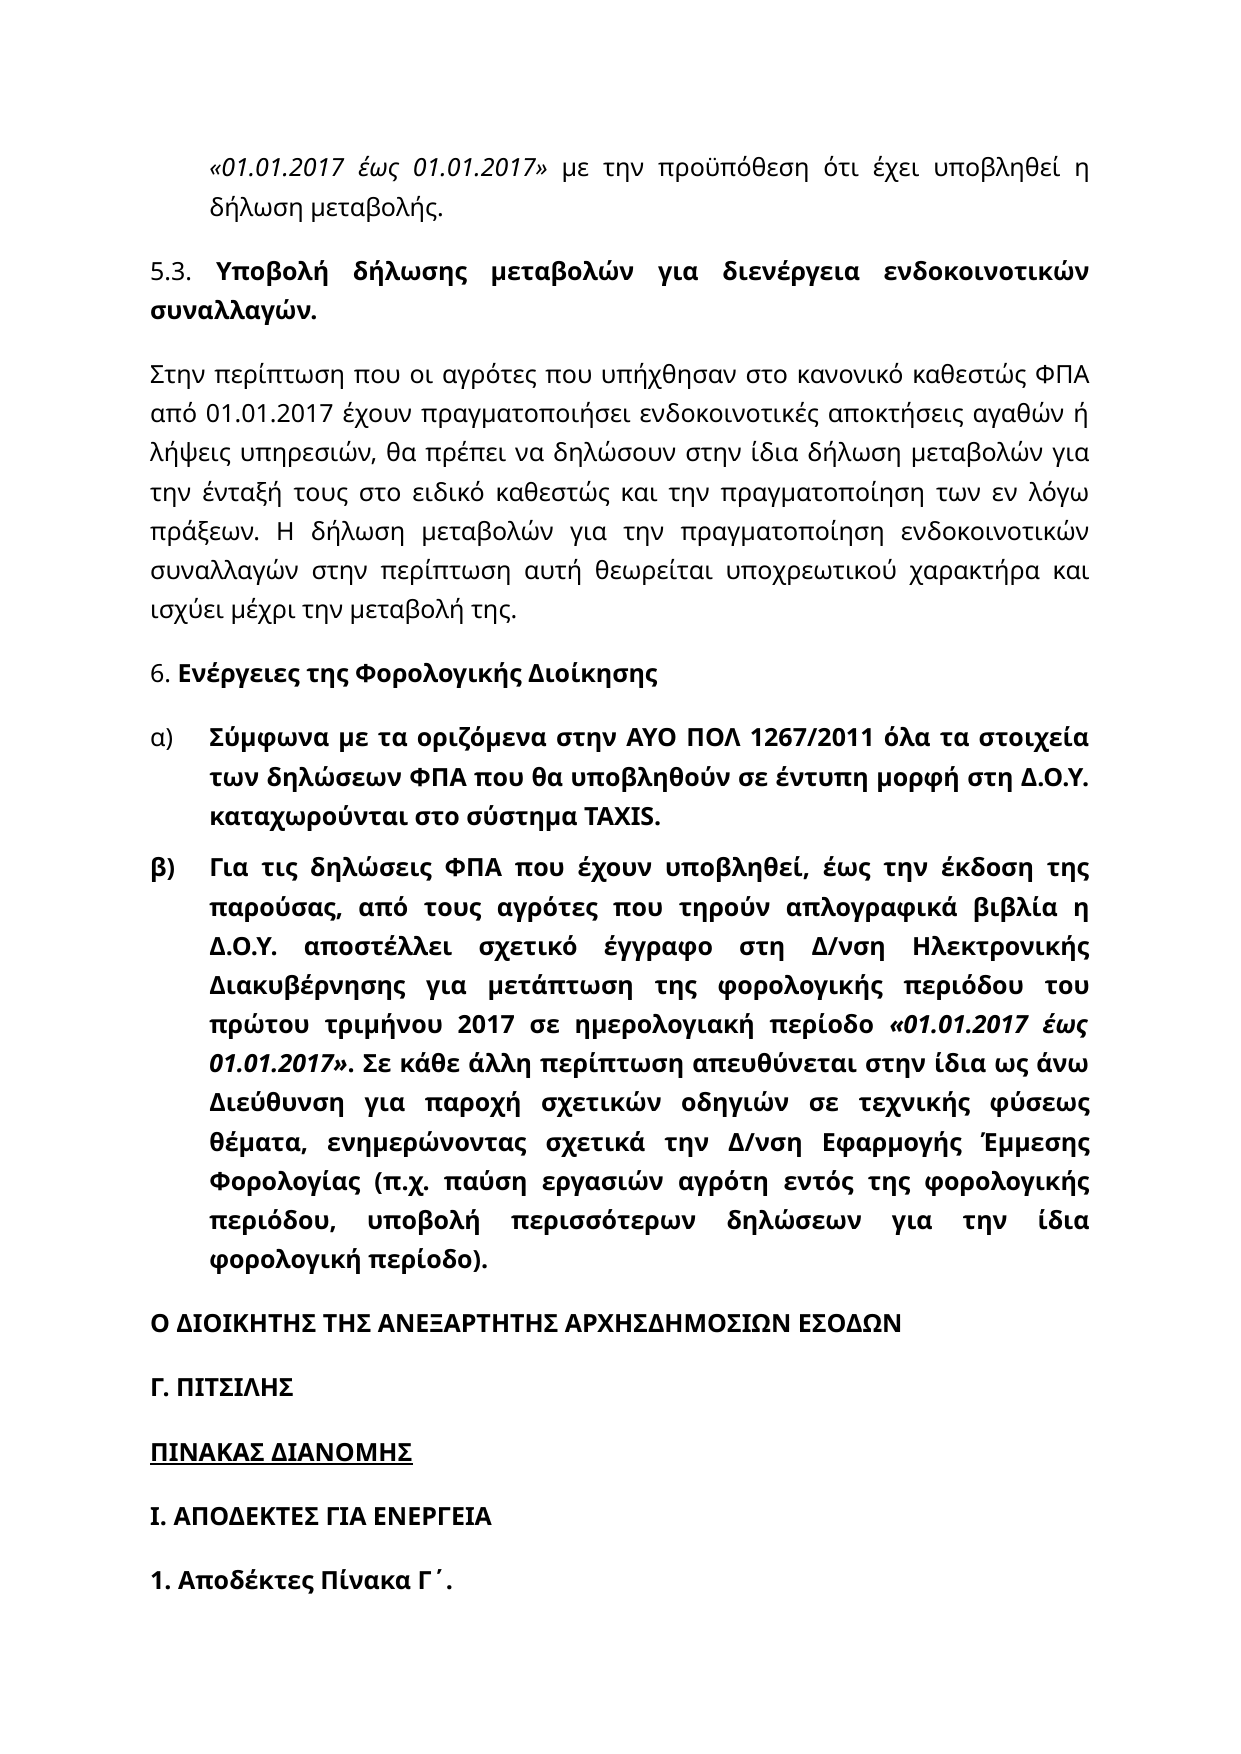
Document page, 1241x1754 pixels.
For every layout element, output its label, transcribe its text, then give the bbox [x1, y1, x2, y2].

list α) Σύμφωνα με τα οριζόμενα στην ΑΥΟ ΠΟΛ 1267/2011 όλα τα στοιχεία των δηλώσεων ΦΠΑ που θα υποβληθούν σε έντυπη μορφή στη Δ.Ο.Υ. καταχωρούνται στο σύστημα TAXIS. [150, 720, 1090, 832]
text Ο ΔΙΟΙΚΗΤΗΣ ΤΗΣ ΑΝΕΞΑΡΤΗΤΗΣ ΑΡΧΗΣΔΗΜΟΣΙΩΝ ΕΣΟΔΩΝ [150, 1306, 1090, 1340]
text 6. Ενέργειες της Φορολογικής Διοίκησης [150, 656, 1090, 690]
text 5.3. Υποβολή δήλωσης μεταβολών για διενέργεια ενδοκοινοτικών συναλλαγών. [150, 253, 1090, 327]
text 1. Αποδέκτες Πίνακα Γ΄. [150, 1562, 1090, 1597]
text Στην περίπτωση που οι αγρότες που υπήχθησαν στο κανονικό καθεστώς ΦΠΑ από 01.01.2017 έχουν πραγματοποιήσει ενδοκοινοτικές αποκτήσεις αγαθών ή λήψεις υπηρεσιών, θα πρέπει να δηλώσουν στην ίδια δήλωση μεταβολών για την ένταξή τους στο ειδικό καθεστώς και την πραγματοποίηση των εν λόγω πράξεων. Η δήλωση μεταβολών για την πραγματοποίηση ενδοκοινοτικών συναλλαγών στην περίπτωση αυτή θεωρείται υποχρεωτικού χαρακτήρα και ισχύει μέχρι την μεταβολή της. [150, 357, 1090, 626]
list «01.01.2017 έως 01.01.2017» με την προϋπόθεση ότι έχει υποβληθεί η δήλωση μεταβολής. [150, 150, 1090, 223]
text Ι. ΑΠΟΔΕΚΤΕΣ ΓΙΑ ΕΝΕΡΓΕΙΑ [150, 1498, 1090, 1532]
list β) Για τις δηλώσεις ΦΠΑ που έχουν υποβληθεί, έως την έκδοση της παρούσας, από τους αγρότες που τηρούν απλογραφικά βιβλία η Δ.Ο.Υ. αποστέλλει σχετικό έγγραφο στη Δ/νση Ηλεκτρονικής Διακυβέρνησης για μετάπτωση της φορολογικής περιόδου του πρώτου τριμήνου 2017 σε ημερολογιακή περίοδο «01.01.2017 έως 01.01.2017». Σε κάθε άλλη περίπτωση απευθύνεται στην ίδια ως άνω Διεύθυνση για παροχή σχετικών οδηγιών σε τεχνικής φύσεως θέματα, ενημερώνοντας σχετικά την Δ/νση Εφαρμογής Έμμεσης Φορολογίας (π.χ. παύση εργασιών αγρότη εντός της φορολογικής περιόδου, υποβολή περισσότερων δηλώσεων για την ίδια φορολογική περίοδο). [150, 850, 1090, 1276]
text Γ. ΠΙΤΣΙΛΗΣ [150, 1370, 1090, 1404]
text ΠΙΝΑΚΑΣ ΔΙΑΝΟΜΗΣ [150, 1434, 1090, 1468]
